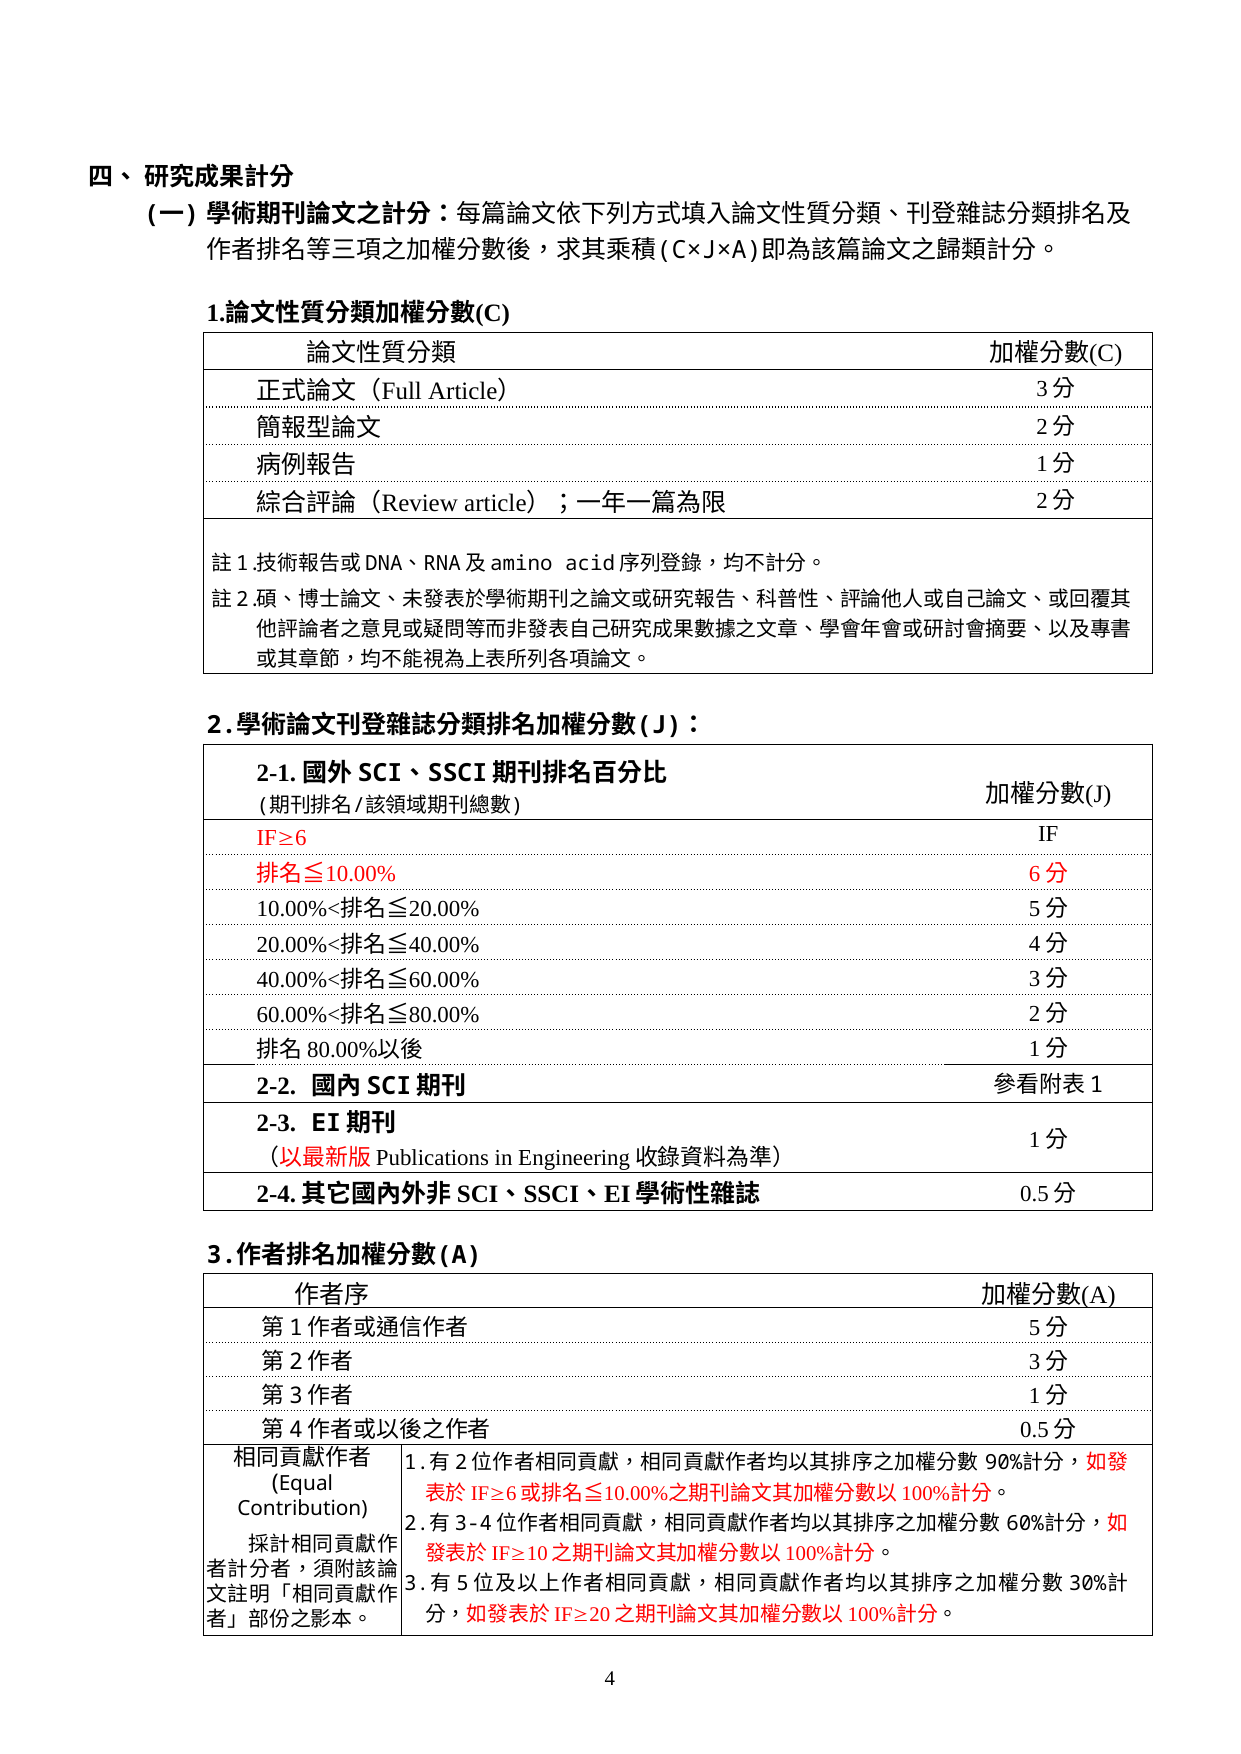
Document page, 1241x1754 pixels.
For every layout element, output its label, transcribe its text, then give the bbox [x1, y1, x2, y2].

table_cell [141, 889, 203, 924]
table_cell 0.5分 [944, 1410, 1152, 1444]
table_cell 註2. [204, 582, 253, 672]
table_cell [76, 924, 141, 959]
table_cell [141, 369, 203, 406]
table_cell 1.有2位作者相同貢獻，相同貢獻作者均以其排序之加權分數90%計分，如發表於IF6或排名≦10.00%之期刊論文其加權分數以100%計分。 2.有3-4位作者相同貢獻，相同貢獻作者均以其排序之加權分數60%計分，如發表於IF10之期刊論文其加權分數以100%計分。 3.有5位及以上作者相同貢獻，相同貢獻作者均以其排序之加權分數30%計分，如發表於IF20之期刊論文其加權分數以100%計分。 4.相同貢獻之作者均與其最先一位視為同一排序，之後一位作者之排序則以其在所有作者中之實際序位計算加權分數；以上計分若未達0.5分者均以0.5分計分。 [402, 1445, 1152, 1635]
table_cell 加權分數(C) [944, 333, 1152, 369]
table_cell [141, 332, 203, 369]
table_cell [141, 1307, 203, 1342]
table_cell [141, 406, 203, 444]
table_cell [141, 1102, 203, 1172]
table_cell 20.00%<排名≦40.00% [254, 924, 944, 959]
table_cell [76, 854, 141, 889]
table_cell 1分 [944, 1103, 1152, 1172]
table_cell 2-3. EI期刊 （以最新版Publications in Engineering收錄資料為準） [254, 1103, 944, 1172]
table_cell [76, 889, 141, 924]
table_cell 加權分數(A) [944, 1274, 1152, 1307]
table_cell 簡報型論文 [254, 406, 944, 444]
table_cell [141, 1172, 203, 1209]
table_cell [204, 854, 253, 889]
table_cell [76, 481, 141, 518]
table_cell [76, 1307, 141, 1342]
table_cell [76, 819, 141, 854]
table_cell 5分 [944, 1308, 1152, 1342]
table_cell 2-4. 其它國內外非SCI、SSCI、EI學術性雜誌 [254, 1173, 944, 1209]
table_cell [141, 1376, 203, 1410]
table_cell 3分 [944, 959, 1152, 994]
table_cell [141, 1342, 203, 1376]
table_cell [204, 959, 253, 994]
table_cell [141, 1029, 203, 1064]
table_cell 60.00%<排名≦80.00% [254, 994, 944, 1029]
table_cell [141, 1410, 203, 1444]
table_cell 註1. [204, 519, 253, 582]
table_cell 1分 [944, 444, 1152, 481]
table_cell [76, 582, 141, 672]
table_cell [76, 1571, 141, 1635]
table_cell [204, 370, 253, 406]
table_cell IF [944, 820, 1152, 854]
table_cell 2.學術論文刊登雜誌分類排名加權分數(J)： [204, 674, 1152, 743]
table_cell [141, 924, 203, 959]
table_cell [76, 369, 141, 406]
table_cell [76, 406, 141, 444]
table_cell [76, 673, 141, 743]
table_cell [76, 994, 141, 1029]
table_cell [204, 406, 253, 444]
table_cell [76, 1064, 141, 1102]
table_cell 2分 [944, 481, 1152, 518]
table_cell 排名≦10.00% [254, 854, 944, 889]
table_header 研究成果計分 [141, 152, 1152, 193]
table_cell 學術期刊論文之計分：每篇論文依下列方式填入論文性質分類、刊登雜誌分類排名及作者排名等三項之加權分數後，求其乘積(C×J×A)即為該篇論文之歸類計分。 [204, 193, 1152, 266]
table_cell [76, 1508, 141, 1571]
table_cell 第4作者或以後之作者 [204, 1410, 944, 1444]
table_cell 0.5分 [944, 1173, 1152, 1209]
table_cell 排名80.00%以後 [254, 1029, 944, 1064]
table_cell [141, 959, 203, 994]
table_cell [76, 332, 141, 369]
table_cell [76, 744, 141, 819]
table_cell 論文性質分類 [254, 333, 944, 369]
table_cell 5分 [944, 889, 1152, 924]
table_cell 第3作者 [204, 1376, 944, 1410]
table_cell [141, 854, 203, 889]
table_cell [141, 1273, 203, 1307]
table_cell 碩、博士論文、未發表於學術期刊之論文或研究報告、科普性、評論他人或自己論文、或回覆其他評論者之意見或疑問等而非發表自己研究成果數據之文章、學會年會或研討會摘要、以及專書或其章節，均不能視為上表所列各項論文。 [254, 582, 1152, 672]
table_cell [76, 1273, 141, 1307]
table_cell [204, 820, 253, 854]
table_cell 技術報告或DNA、RNA及amino acid序列登錄，均不計分。 [254, 519, 1152, 582]
table_cell [204, 889, 253, 924]
table_cell 10.00%<排名≦20.00% [254, 889, 944, 924]
table_cell 參看附表1 [944, 1065, 1152, 1102]
table_cell 3分 [944, 1342, 1152, 1376]
table_cell [204, 1173, 253, 1209]
table_cell [141, 1210, 203, 1273]
table_cell [76, 1172, 141, 1209]
table_cell IF6 [254, 820, 944, 854]
table_cell 2分 [944, 406, 1152, 444]
table_cell [204, 481, 253, 518]
table_cell 2-1. 國外SCI、SSCI期刊排名百分比 (期刊排名/該領域期刊總數) [254, 745, 944, 819]
table_cell (一) [141, 193, 203, 266]
table_cell 2-2. 國內SCI期刊 [254, 1064, 944, 1102]
table_cell 正式論文（Full Article） [254, 370, 944, 406]
table_cell [76, 518, 141, 582]
table_cell [76, 1342, 141, 1376]
table_cell [76, 1410, 141, 1444]
table_cell 作者序 [204, 1274, 944, 1307]
table_cell 1.論文性質分類加權分數(C) [204, 266, 1152, 332]
table_cell [204, 745, 253, 819]
table_cell [76, 266, 141, 332]
table_cell [141, 1571, 203, 1635]
table_cell 綜合評論（Review article）；一年一篇為限 [254, 481, 944, 518]
table_cell [141, 744, 203, 819]
table_cell [141, 444, 203, 481]
table_cell [76, 444, 141, 481]
table_cell [204, 1029, 253, 1064]
table_cell 40.00%<排名≦60.00% [254, 959, 944, 994]
table_cell [76, 1210, 141, 1273]
table_cell 3.作者排名加權分數(A) [204, 1211, 1152, 1273]
table_cell [141, 582, 203, 672]
table_cell [141, 266, 203, 332]
table_cell [141, 518, 203, 582]
table_header 四、 [76, 152, 141, 193]
table_cell 相同貢獻作者 (Equal Contribution) 採計相同貢獻作者計分者，須附該論文註明「相同貢獻作者」部份之影本。 [204, 1445, 401, 1635]
table_cell [76, 1029, 141, 1064]
table_cell [204, 333, 253, 369]
table_cell [76, 1102, 141, 1172]
table_cell 3分 [944, 370, 1152, 406]
table_cell 1分 [944, 1029, 1152, 1064]
table_cell [204, 444, 253, 481]
table_cell 第1作者或通信作者 [204, 1308, 944, 1342]
table_cell 加權分數(J) [944, 745, 1152, 819]
table_cell [204, 994, 253, 1029]
table_cell 病例報告 [254, 444, 944, 481]
table_cell [141, 1444, 203, 1508]
table_cell 1分 [944, 1376, 1152, 1410]
table_cell [141, 481, 203, 518]
table_cell [141, 1064, 203, 1102]
table_cell [141, 819, 203, 854]
table_cell [204, 1103, 253, 1172]
table_cell [204, 1065, 253, 1102]
table_cell [204, 924, 253, 959]
table_cell [76, 959, 141, 994]
table_cell 4分 [944, 924, 1152, 959]
table_cell [76, 1376, 141, 1410]
table_cell [76, 1444, 141, 1508]
table_cell 6分 [944, 854, 1152, 889]
table_cell [76, 193, 141, 266]
table_cell 第2作者 [204, 1342, 944, 1376]
table_cell [141, 673, 203, 743]
table_cell [141, 1508, 203, 1571]
table_cell 2分 [944, 994, 1152, 1029]
table_cell [141, 994, 203, 1029]
